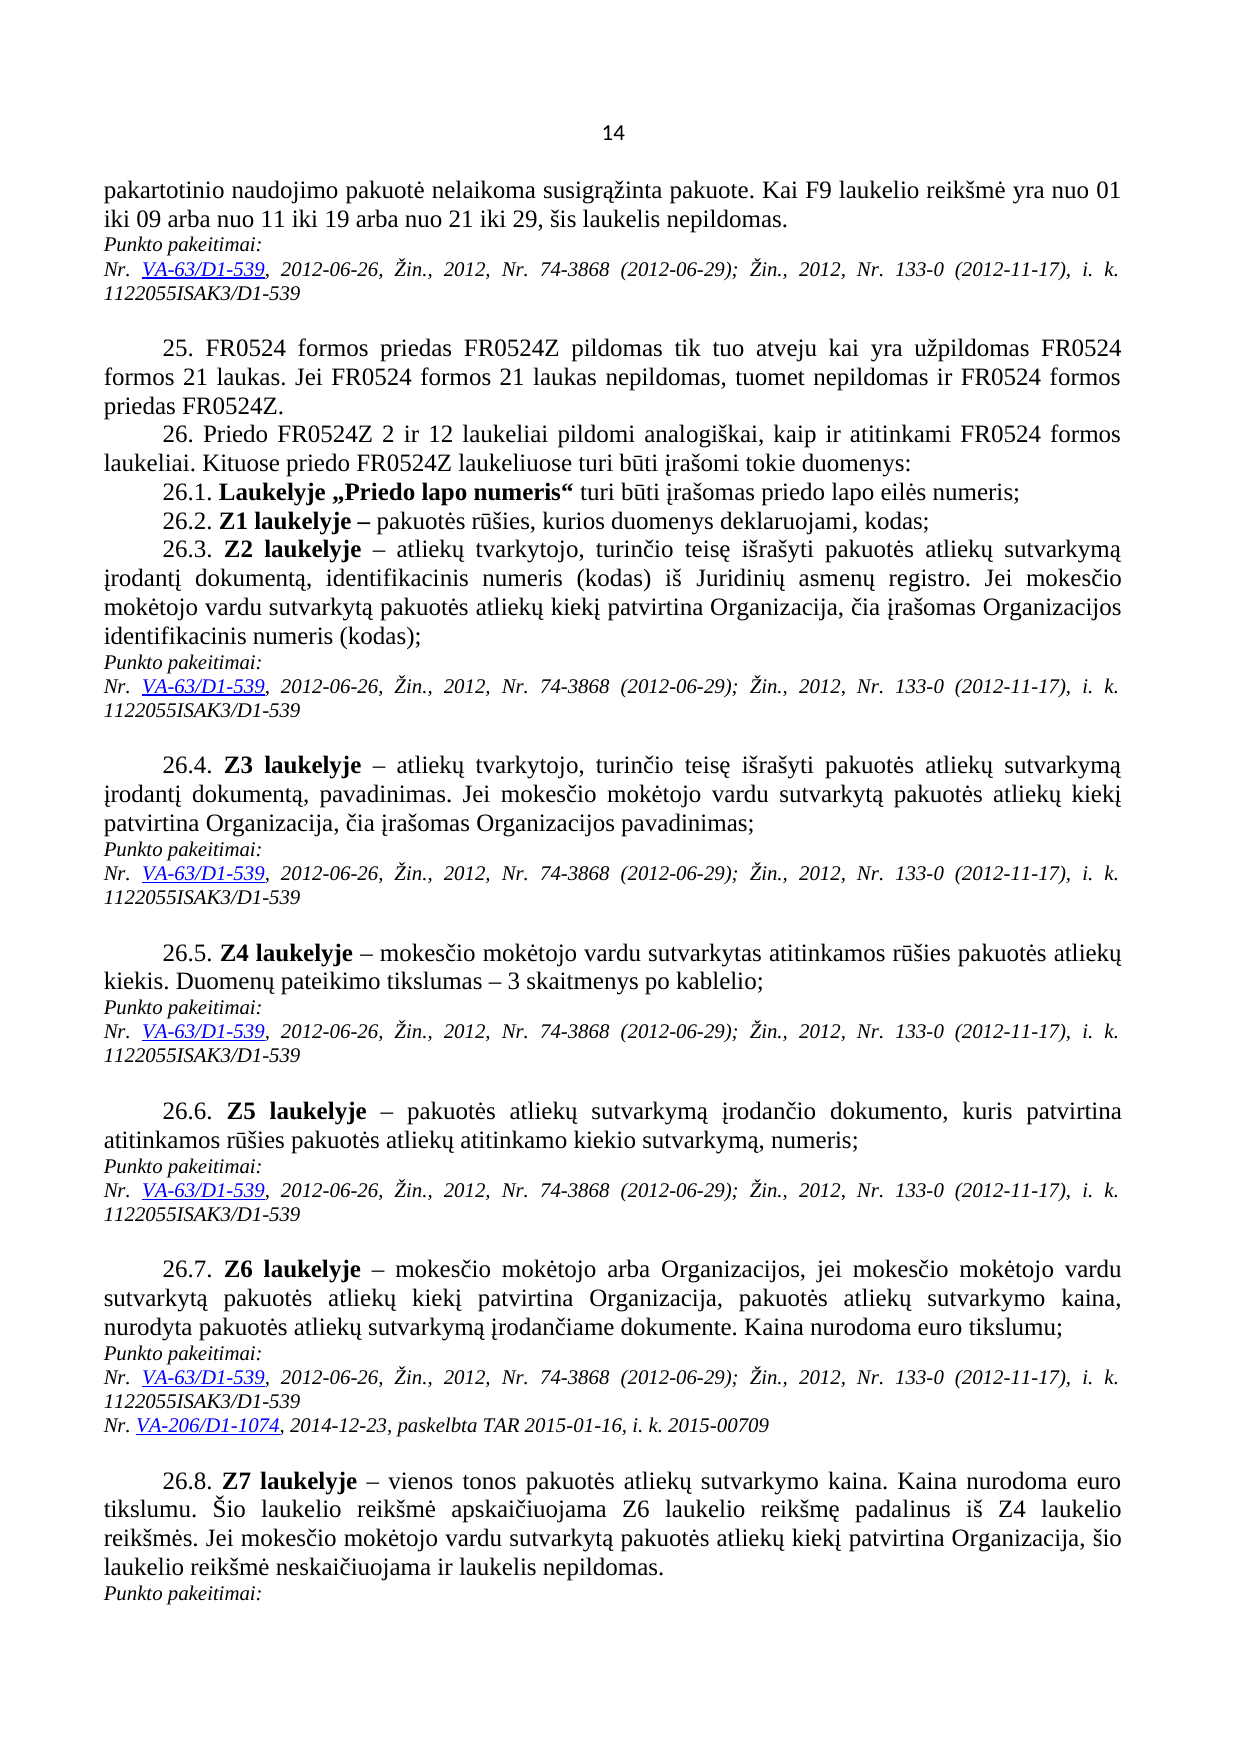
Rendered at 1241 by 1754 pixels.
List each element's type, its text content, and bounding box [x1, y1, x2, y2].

text Nr. VA-63/D1-539, 2012-06-26, Žin., 2012, Nr. 74-3868 (2012-06-29); Žin., 2012, Nr. 133-0 (2012-11-17), i. k. 1122055ISAK3/D1-539 [103, 1365, 1122, 1413]
text pakartotinio naudojimo pakuotė nelaikoma susigrąžinta pakuote. Kai F9 laukelio reikšmė yra nuo 01 iki 09 arba nuo 11 iki 19 arba nuo 21 iki 29, šis laukelis nepildomas. [103, 175, 1122, 232]
text Nr. VA-63/D1-539, 2012-06-26, Žin., 2012, Nr. 74-3868 (2012-06-29); Žin., 2012, Nr. 133-0 (2012-11-17), i. k. 1122055ISAK3/D1-539 [103, 1019, 1122, 1067]
text Punkto pakeitimai: [103, 649, 1122, 674]
text Nr. VA-63/D1-539, 2012-06-26, Žin., 2012, Nr. 74-3868 (2012-06-29); Žin., 2012, Nr. 133-0 (2012-11-17), i. k. 1122055ISAK3/D1-539 [103, 674, 1122, 722]
text Punkto pakeitimai: [103, 1581, 1122, 1605]
text 26.8. Z7 laukelyje – vienos tonos pakuotės atliekų sutvarkymo kaina. Kaina nurodoma euro tikslumu. Šio laukelio reikšmė apskaičiuojama Z6 laukelio reikšmę padalinus iš Z4 laukelio reikšmės. Jei mokesčio mokėtojo vardu sutvarkytą pakuotės atliekų kiekį patvirtina Organizacija, šio laukelio reikšmė neskaičiuojama ir laukelis nepildomas. [103, 1466, 1122, 1581]
text Punkto pakeitimai: [103, 995, 1122, 1019]
text 26.4. Z3 laukelyje – atliekų tvarkytojo, turinčio teisę išrašyti pakuotės atliekų sutvarkymą įrodantį dokumentą, pavadinimas. Jei mokesčio mokėtojo vardu sutvarkytą pakuotės atliekų kiekį patvirtina Organizacija, čia įrašomas Organizacijos pavadinimas; [103, 751, 1122, 837]
text Punkto pakeitimai: [103, 1341, 1122, 1365]
text Nr. VA-206/D1-1074, 2014-12-23, paskelbta TAR 2015-01-16, i. k. 2015-00709 [103, 1413, 1122, 1437]
text 26.3. Z2 laukelyje – atliekų tvarkytojo, turinčio teisę išrašyti pakuotės atliekų sutvarkymą įrodantį dokumentą, identifikacinis numeris (kodas) iš juridinių asmenų registro. Jei mokesčio mokėtojo vardu sutvarkytą pakuotės atliekų kiekį patvirtina Organizacija, čia įrašomas Organizacijos identifikacinis numeris (kodas); [103, 534, 1122, 649]
text Nr. VA-63/D1-539, 2012-06-26, Žin., 2012, Nr. 74-3868 (2012-06-29); Žin., 2012, Nr. 133-0 (2012-11-17), i. k. 1122055ISAK3/D1-539 [103, 861, 1122, 909]
text 26.6. Z5 laukelyje – pakuotės atliekų sutvarkymą įrodančio dokumento, kuris patvirtina atitinkamos rūšies pakuotės atliekų atitinkamo kiekio sutvarkymą, numeris; [103, 1096, 1122, 1154]
text Nr. VA-63/D1-539, 2012-06-26, Žin., 2012, Nr. 74-3868 (2012-06-29); Žin., 2012, Nr. 133-0 (2012-11-17), i. k. 1122055ISAK3/D1-539 [103, 1178, 1122, 1226]
text 26.5. Z4 laukelyje – mokesčio mokėtojo vardu sutvarkytas atitinkamos rūšies pakuotės atliekų kiekis. Duomenų pateikimo tikslumas – 3 skaitmenys po kablelio; [103, 938, 1122, 995]
text 25. FR0524 formos priedas FR0524Z pildomas tik tuo atveju kai yra užpildomas FR0524 formos 21 laukas. Jei FR0524 formos 21 laukas nepildomas, tuomet nepildomas ir FR0524 formos priedas FR0524Z. [103, 333, 1122, 419]
text Punkto pakeitimai: [103, 837, 1122, 861]
text Punkto pakeitimai: [103, 1154, 1122, 1178]
text Nr. VA-63/D1-539, 2012-06-26, Žin., 2012, Nr. 74-3868 (2012-06-29); Žin., 2012, Nr. 133-0 (2012-11-17), i. k. 1122055ISAK3/D1-539 [103, 256, 1122, 304]
text 26.1. Laukelyje „Priedo lapo numeris“ turi būti įrašomas priedo lapo eilės numeris; [103, 477, 1122, 506]
text Punkto pakeitimai: [103, 232, 1122, 256]
text 26.2. Z1 laukelyje – pakuotės rūšies, kurios duomenys deklaruojami, kodas; [103, 506, 1122, 534]
text 26.7. Z6 laukelyje – mokesčio mokėtojo arba Organizacijos, jei mokesčio mokėtojo vardu sutvarkytą pakuotės atliekų kiekį patvirtina Organizacija, pakuotės atliekų sutvarkymo kaina, nurodyta pakuotės atliekų sutvarkymą įrodančiame dokumente. Kaina nurodoma euro tikslumu; [103, 1254, 1122, 1341]
text 26. Priedo FR0524Z 2 ir 12 laukeliai pildomi analogiškai, kaip ir atitinkami FR0524 formos laukeliai. Kituose priedo FR0524Z laukeliuose turi būti įrašomi tokie duomenys: [103, 419, 1122, 477]
